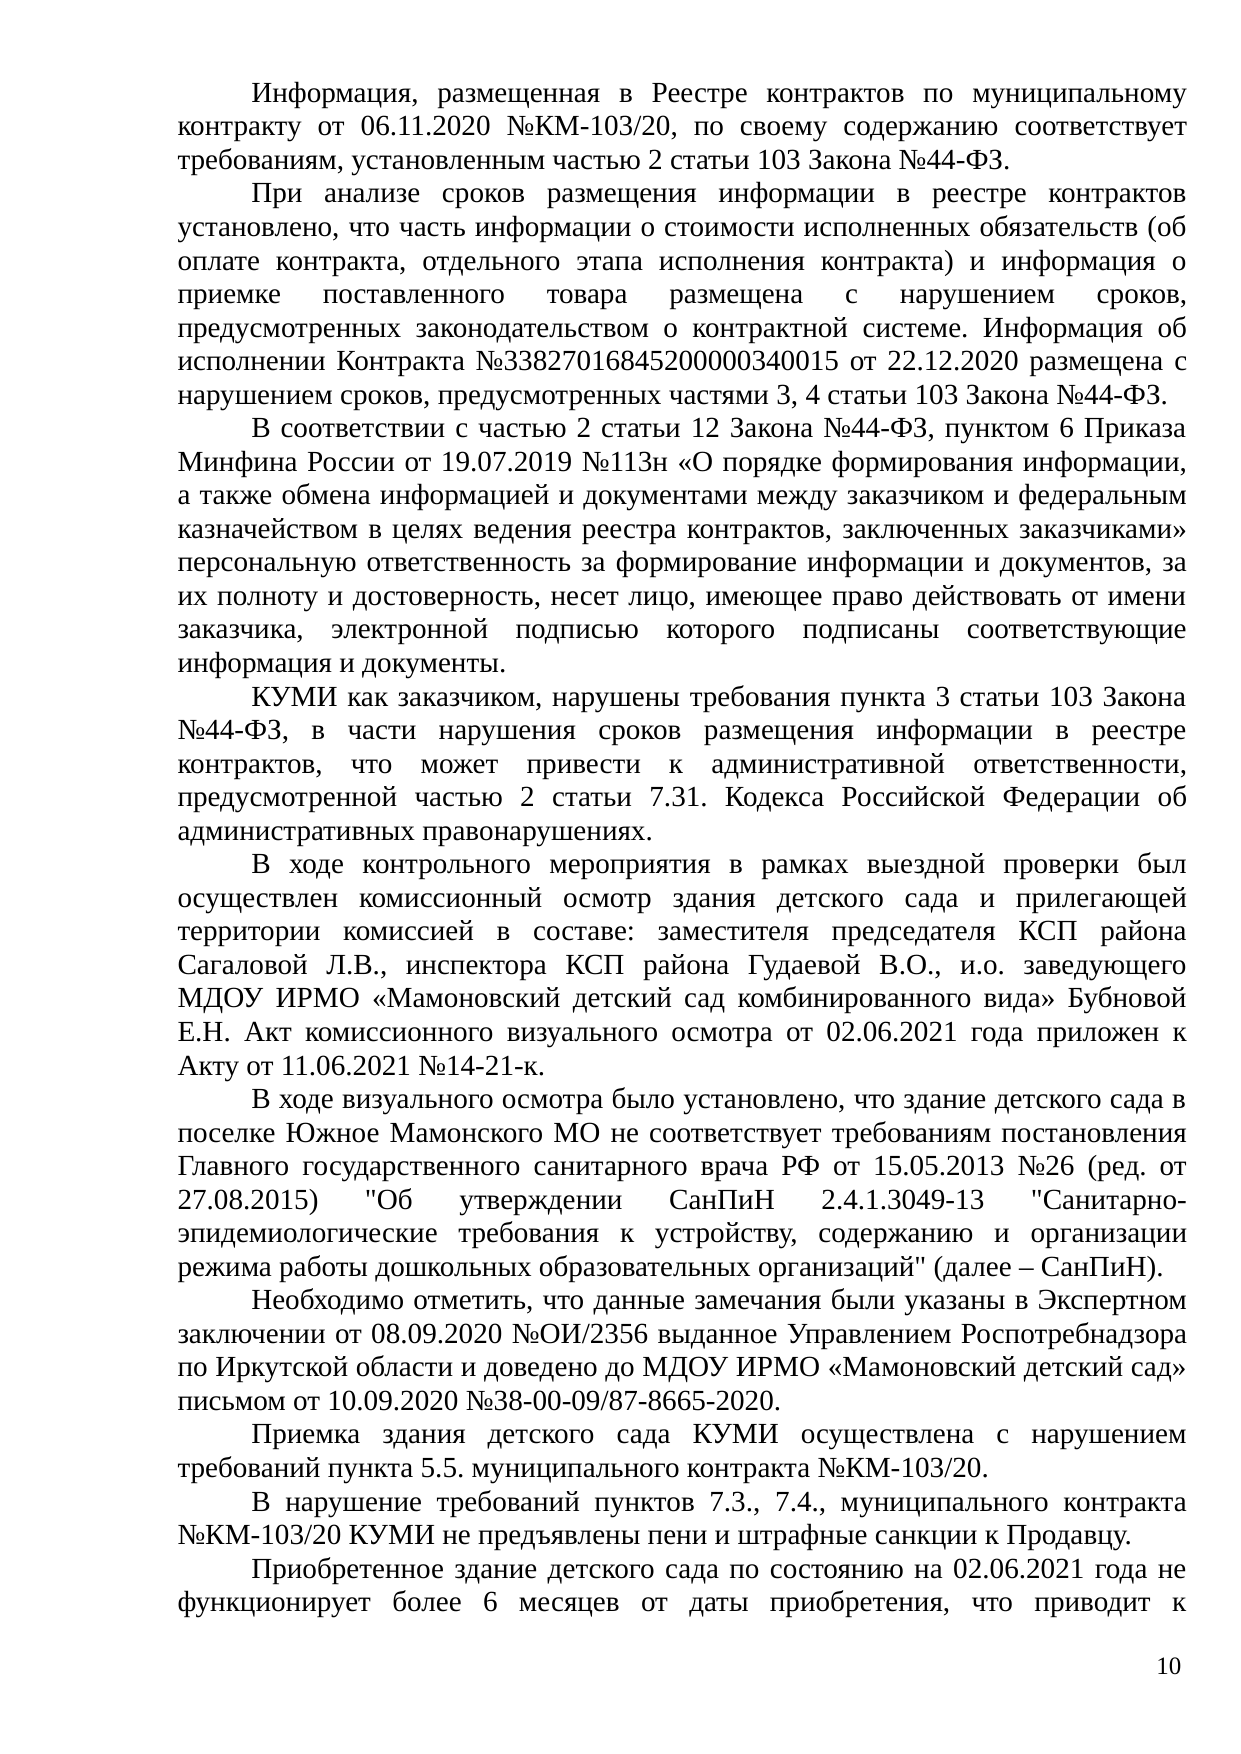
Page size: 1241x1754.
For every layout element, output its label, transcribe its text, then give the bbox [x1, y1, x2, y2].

text В нарушение требований пунктов 7.3., 7.4., муниципального контракта №КМ-103/20 КУМИ не предъявлены пени и штрафные санкции к Продавцу. [177, 1484, 1187, 1551]
text Приемка здания детского сада КУМИ осуществлена с нарушением требований пункта 5.5. муниципального контракта №КМ-103/20. [177, 1417, 1187, 1484]
text В ходе контрольного мероприятия в рамках выездной проверки был осуществлен комиссионный осмотр здания детского сада и прилегающей территории комиссией в составе: заместителя председателя КСП района Сагаловой Л.В., инспектора КСП района Гудаевой В.О., и.о. заведующего МДОУ ИРМО «Мамоновский детский сад комбинированного вида» Бубновой Е.Н. Акт комиссионного визуального осмотра от 02.06.2021 года приложен к Акту от 11.06.2021 №14-21-к. [177, 846, 1187, 1081]
text Приобретенное здание детского сада по состоянию на 02.06.2021 года не функционирует более 6 месяцев от даты приобретения, что приводит к [177, 1551, 1187, 1618]
text В ходе визуального осмотра было установлено, что здание детского сада в поселке Южное Мамонского МО не соответствует требованиям постановления Главного государственного санитарного врача РФ от 15.05.2013 №26 (ред. от 27.08.2015) "Об утверждении СанПиН 2.4.1.3049-13 "Санитарно-эпидемиологические требования к устройству, содержанию и организации режима работы дошкольных образовательных организаций" (далее – СанПиН). [177, 1081, 1187, 1282]
text Необходимо отметить, что данные замечания были указаны в Экспертном заключении от 08.09.2020 №ОИ/2356 выданное Управлением Роспотребнадзора по Иркутской области и доведено до МДОУ ИРМО «Мамоновский детский сад» письмом от 10.09.2020 №38-00-09/87-8665-2020. [177, 1282, 1187, 1417]
text КУМИ как заказчиком, нарушены требования пункта 3 статьи 103 Закона №44-ФЗ, в части нарушения сроков размещения информации в реестре контрактов, что может привести к административной ответственности, предусмотренной частью 2 статьи 7.31. Кодекса Российской Федерации об административных правонарушениях. [177, 679, 1187, 846]
text В соответствии с частью 2 статьи 12 Закона №44-ФЗ, пунктом 6 Приказа Минфина России от 19.07.2019 №113н «О порядке формирования информации, а также обмена информацией и документами между заказчиком и федеральным казначейством в целях ведения реестра контрактов, заключенных заказчиками» персональную ответственность за формирование информации и документов, за их полноту и достоверность, несет лицо, имеющее право действовать от имени заказчика, электронной подписью которого подписаны соответствующие информация и документы. [177, 410, 1187, 679]
text Информация, размещенная в Реестре контрактов по муниципальному контракту от 06.11.2020 №КМ-103/20, по своему содержанию соответствует требованиям, установленным частью 2 статьи 103 Закона №44-ФЗ. [177, 75, 1187, 176]
text При анализе сроков размещения информации в реестре контрактов установлено, что часть информации о стоимости исполненных обязательств (об оплате контракта, отдельного этапа исполнения контракта) и информация о приемке поставленного товара размещена с нарушением сроков, предусмотренных законодательством о контрактной системе. Информация об исполнении Контракта №33827016845200000340015 от 22.12.2020 размещена с нарушением сроков, предусмотренных частями 3, 4 статьи 103 Закона №44-ФЗ. [177, 176, 1187, 410]
